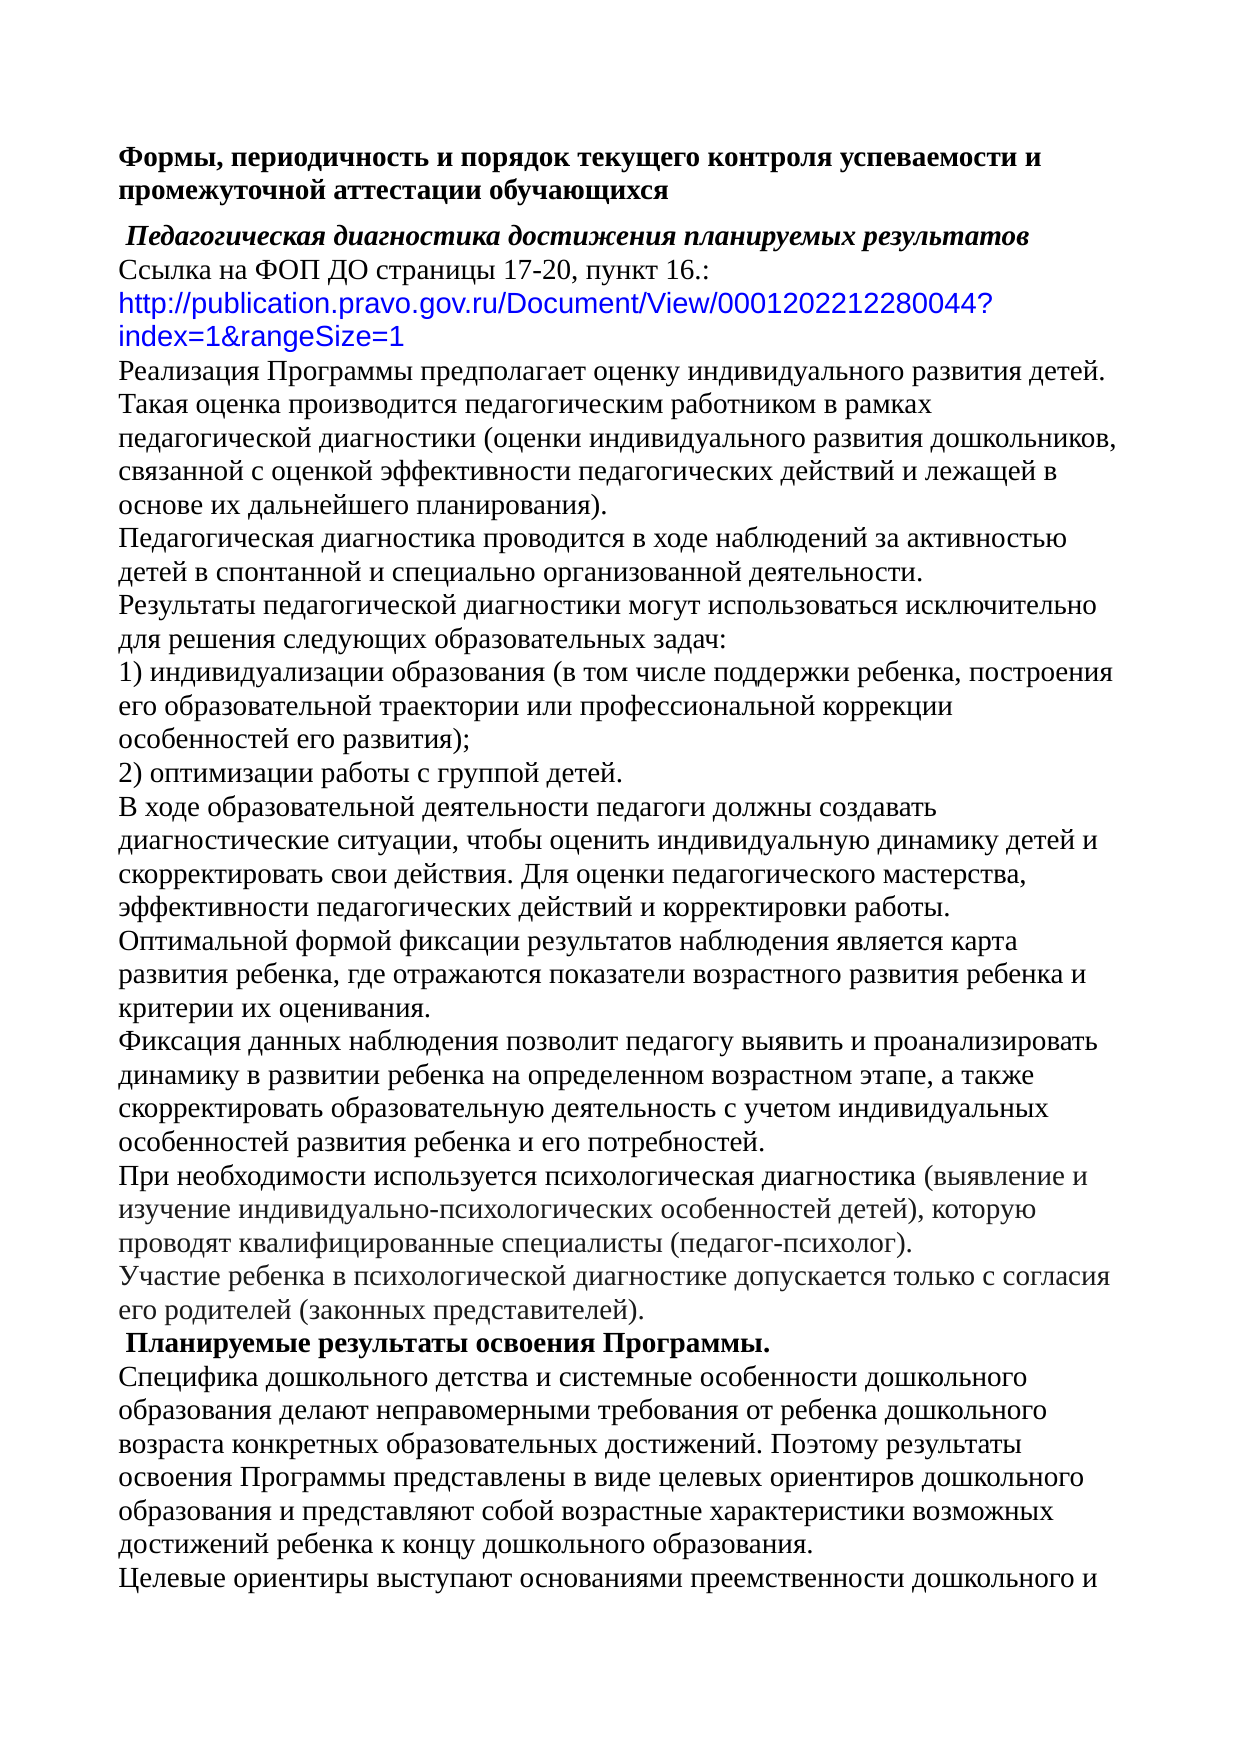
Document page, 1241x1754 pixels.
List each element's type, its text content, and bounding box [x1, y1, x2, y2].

text Педагогическая диагностика достижения планируемых результатов [118, 218, 1122, 252]
text Результаты педагогической диагностики могут использоваться исключительно для решения следующих образовательных задач: [118, 587, 1122, 654]
text Участие ребенка в психологической диагностике допускается только с согласия его родителей (законных представителей). [118, 1258, 1122, 1325]
text Реализация Программы предполагает оценку индивидуального развития детей. Такая оценка производится педагогическим работником в рамках педагогической диагностики (оценки индивидуального развития дошкольников, связанной с оценкой эффективности педагогических действий и лежащей в основе их дальнейшего планирования). [118, 353, 1122, 520]
text 1) индивидуализации образования (в том числе поддержки ребенка, построения его образовательной траектории или профессиональной коррекции особенностей его развития); [118, 654, 1122, 755]
text В ходе образовательной деятельности педагоги должны создавать диагностические ситуации, чтобы оценить индивидуальную динамику детей и скорректировать свои действия. Для оценки педагогического мастерства, эффективности педагогических действий и корректировки работы. [118, 789, 1122, 923]
text Фиксация данных наблюдения позволит педагогу выявить и проанализировать динамику в развитии ребенка на определенном возрастном этапе, а также скорректировать образовательную деятельность с учетом индивидуальных особенностей развития ребенка и его потребностей. [118, 1023, 1122, 1158]
text Оптимальной формой фиксации результатов наблюдения является карта развития ребенка, где отражаются показатели возрастного развития ребенка и критерии их оценивания. [118, 923, 1122, 1023]
text Ссылка на ФОП ДО страницы 17-20, пункт 16.: [118, 252, 1122, 286]
text Целевые ориентиры выступают основаниями преемственности дошкольного и [118, 1560, 1122, 1594]
text Планируемые результаты освоения Программы. [118, 1325, 1122, 1359]
text При необходимости используется психологическая диагностика (выявление и изучение индивидуально-психологических особенностей детей), которую проводят квалифицированные специалисты (педагог-психолог). [118, 1158, 1122, 1258]
text Специфика дошкольного детства и системные особенности дошкольного образования делают неправомерными требования от ребенка дошкольного возраста конкретных образовательных достижений. Поэтому результаты освоения Программы представлены в виде целевых ориентиров дошкольного образования и представляют собой возрастные характеристики возможных достижений ребенка к концу дошкольного образования. [118, 1359, 1122, 1560]
text http://publication.pravo.gov.ru/Document/View/0001202212280044?index=1&rangeSize=1 [118, 286, 1122, 353]
text Педагогическая диагностика проводится в ходе наблюдений за активностью детей в спонтанной и специально организованной деятельности. [118, 520, 1122, 587]
subtitle Формы, периодичность и порядок текущего контроля успеваемости и промежуточной аттестации обучающихся [118, 139, 1122, 206]
text 2) оптимизации работы с группой детей. [118, 755, 1122, 789]
